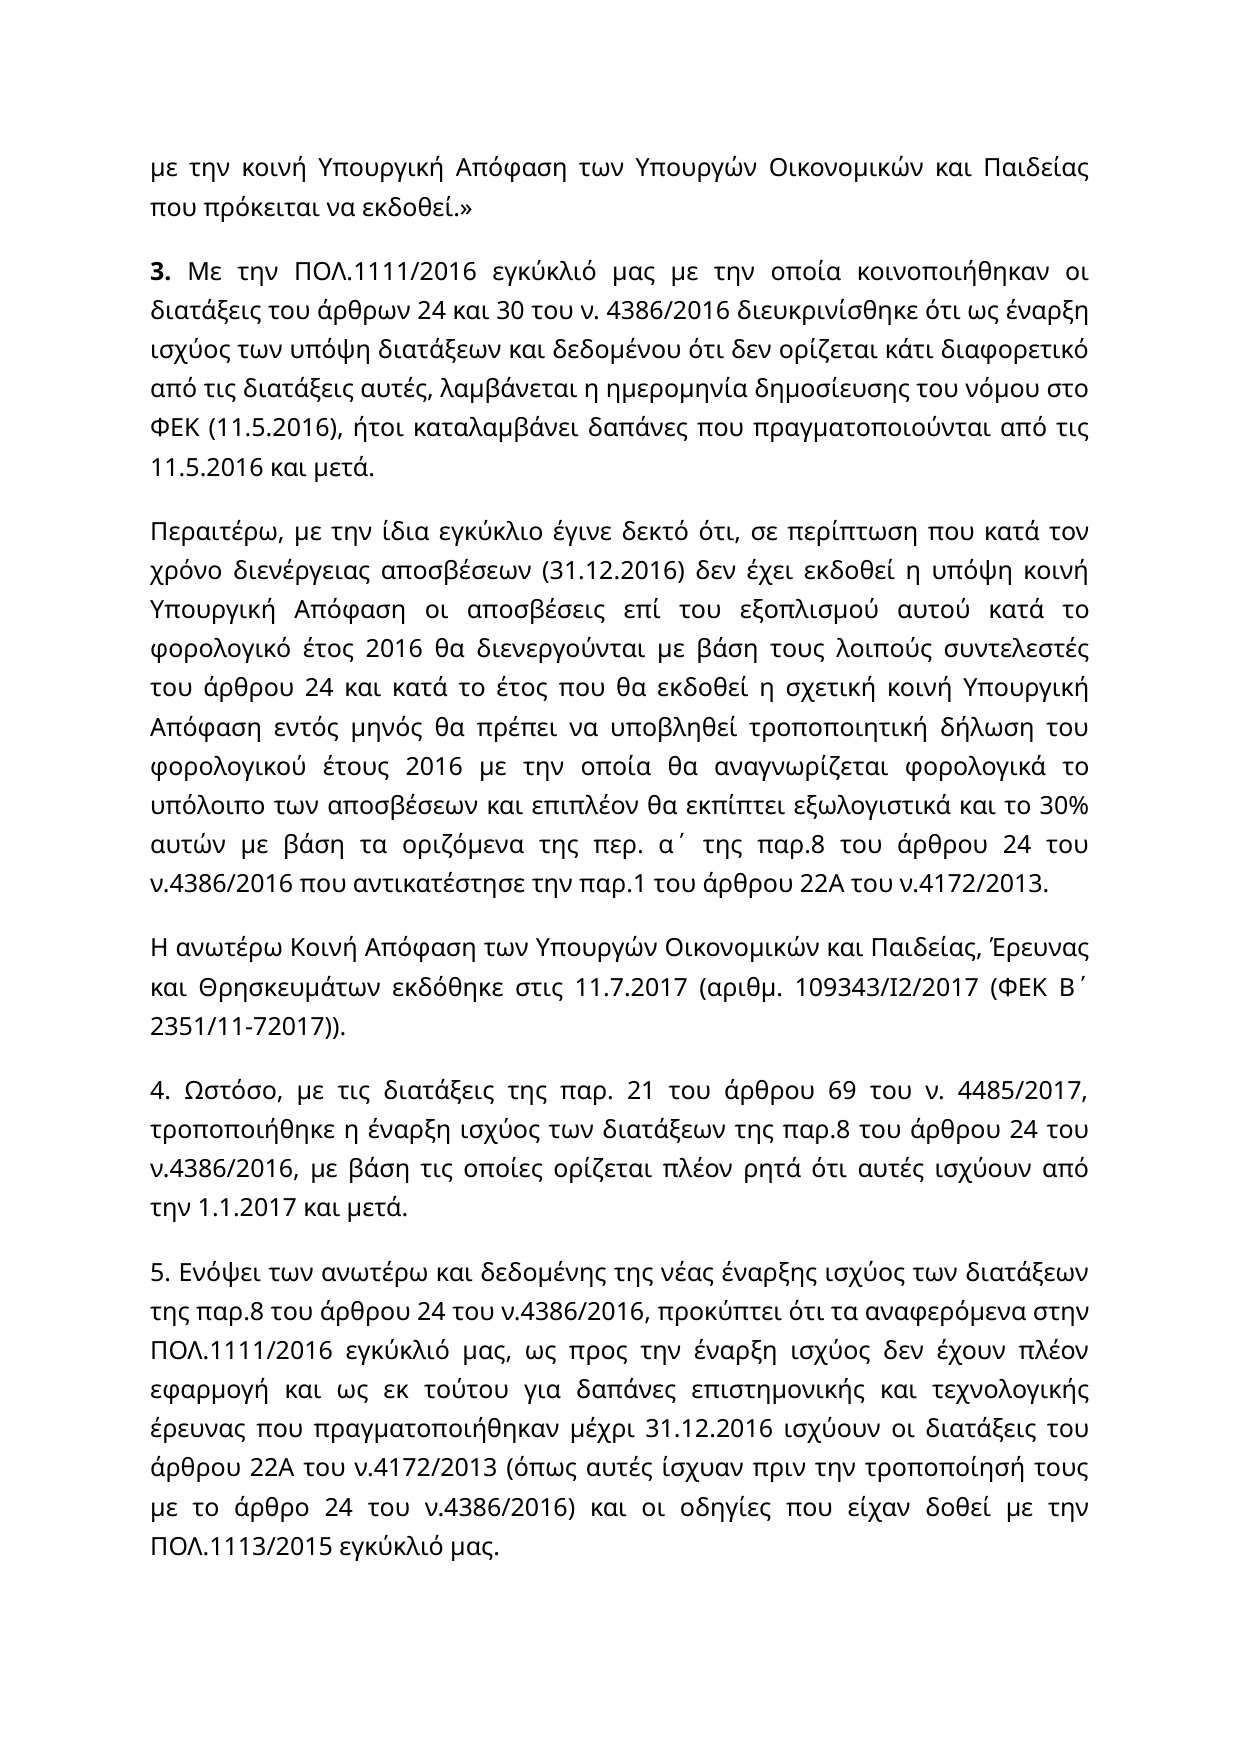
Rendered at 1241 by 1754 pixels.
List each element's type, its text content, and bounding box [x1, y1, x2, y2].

text 5. Ενόψει των ανωτέρω και δεδομένης της νέας έναρξης ισχύος των διατάξεων της παρ.8 του άρθρου 24 του ν.4386/2016, προκύπτει ότι τα αναφερόμενα στην ΠΟΛ.1111/2016 εγκύκλιό μας, ως προς την έναρξη ισχύος δεν έχουν πλέον εφαρμογή και ως εκ τούτου για δαπάνες επιστημονικής και τεχνολογικής έρευνας που πραγματοποιήθηκαν μέχρι 31.12.2016 ισχύουν οι διατάξεις του άρθρου 22Α του ν.4172/2013 (όπως αυτές ίσχυαν πριν την τροποποίησή τους με το άρθρο 24 του ν.4386/2016) και οι οδηγίες που είχαν δοθεί με την ΠΟΛ.1113/2015 εγκύκλιό μας. [150, 1254, 1090, 1562]
text με την κοινή Υπουργική Απόφαση των Υπουργών Οικονομικών και Παιδείας που πρόκειται να εκδοθεί.» [150, 150, 1090, 223]
text 4. Ωστόσο, με τις διατάξεις της παρ. 21 του άρθρου 69 του ν. 4485/2017, τροποποιήθηκε η έναρξη ισχύος των διατάξεων της παρ.8 του άρθρου 24 του ν.4386/2016, με βάση τις οποίες ορίζεται πλέον ρητά ότι αυτές ισχύουν από την 1.1.2017 και μετά. [150, 1072, 1090, 1224]
text 3. Με την ΠΟΛ.1111/2016 εγκύκλιό μας με την οποία κοινοποιήθηκαν οι διατάξεις του άρθρων 24 και 30 του ν. 4386/2016 διευκρινίσθηκε ότι ως έναρξη ισχύος των υπόψη διατάξεων και δεδομένου ότι δεν ορίζεται κάτι διαφορετικό από τις διατάξεις αυτές, λαμβάνεται η ημερομηνία δημοσίευσης του νόμου στο ΦΕΚ (11.5.2016), ήτοι καταλαμβάνει δαπάνες που πραγματοποιούνται από τις 11.5.2016 και μετά. [150, 253, 1090, 483]
text Περαιτέρω, με την ίδια εγκύκλιο έγινε δεκτό ότι, σε περίπτωση που κατά τον χρόνο διενέργειας αποσβέσεων (31.12.2016) δεν έχει εκδοθεί η υπόψη κοινή Υπουργική Απόφαση οι αποσβέσεις επί του εξοπλισμού αυτού κατά το φορολογικό έτος 2016 θα διενεργούνται με βάση τους λοιπούς συντελεστές του άρθρου 24 και κατά το έτος που θα εκδοθεί η σχετική κοινή Υπουργική Απόφαση εντός μηνός θα πρέπει να υποβληθεί τροποποιητική δήλωση του φορολογικού έτους 2016 με την οποία θα αναγνωρίζεται φορολογικά το υπόλοιπο των αποσβέσεων και επιπλέον θα εκπίπτει εξωλογιστικά και το 30% αυτών με βάση τα οριζόμενα της περ. α΄ της παρ.8 του άρθρου 24 του ν.4386/2016 που αντικατέστησε την παρ.1 του άρθρου 22Α του ν.4172/2013. [150, 513, 1090, 900]
text Η ανωτέρω Κοινή Απόφαση των Υπουργών Οικονομικών και Παιδείας, Έρευνας και Θρησκευμάτων εκδόθηκε στις 11.7.2017 (αριθμ. 109343/Ι2/2017 (ΦΕΚ Β΄ 2351/11-72017)). [150, 930, 1090, 1042]
